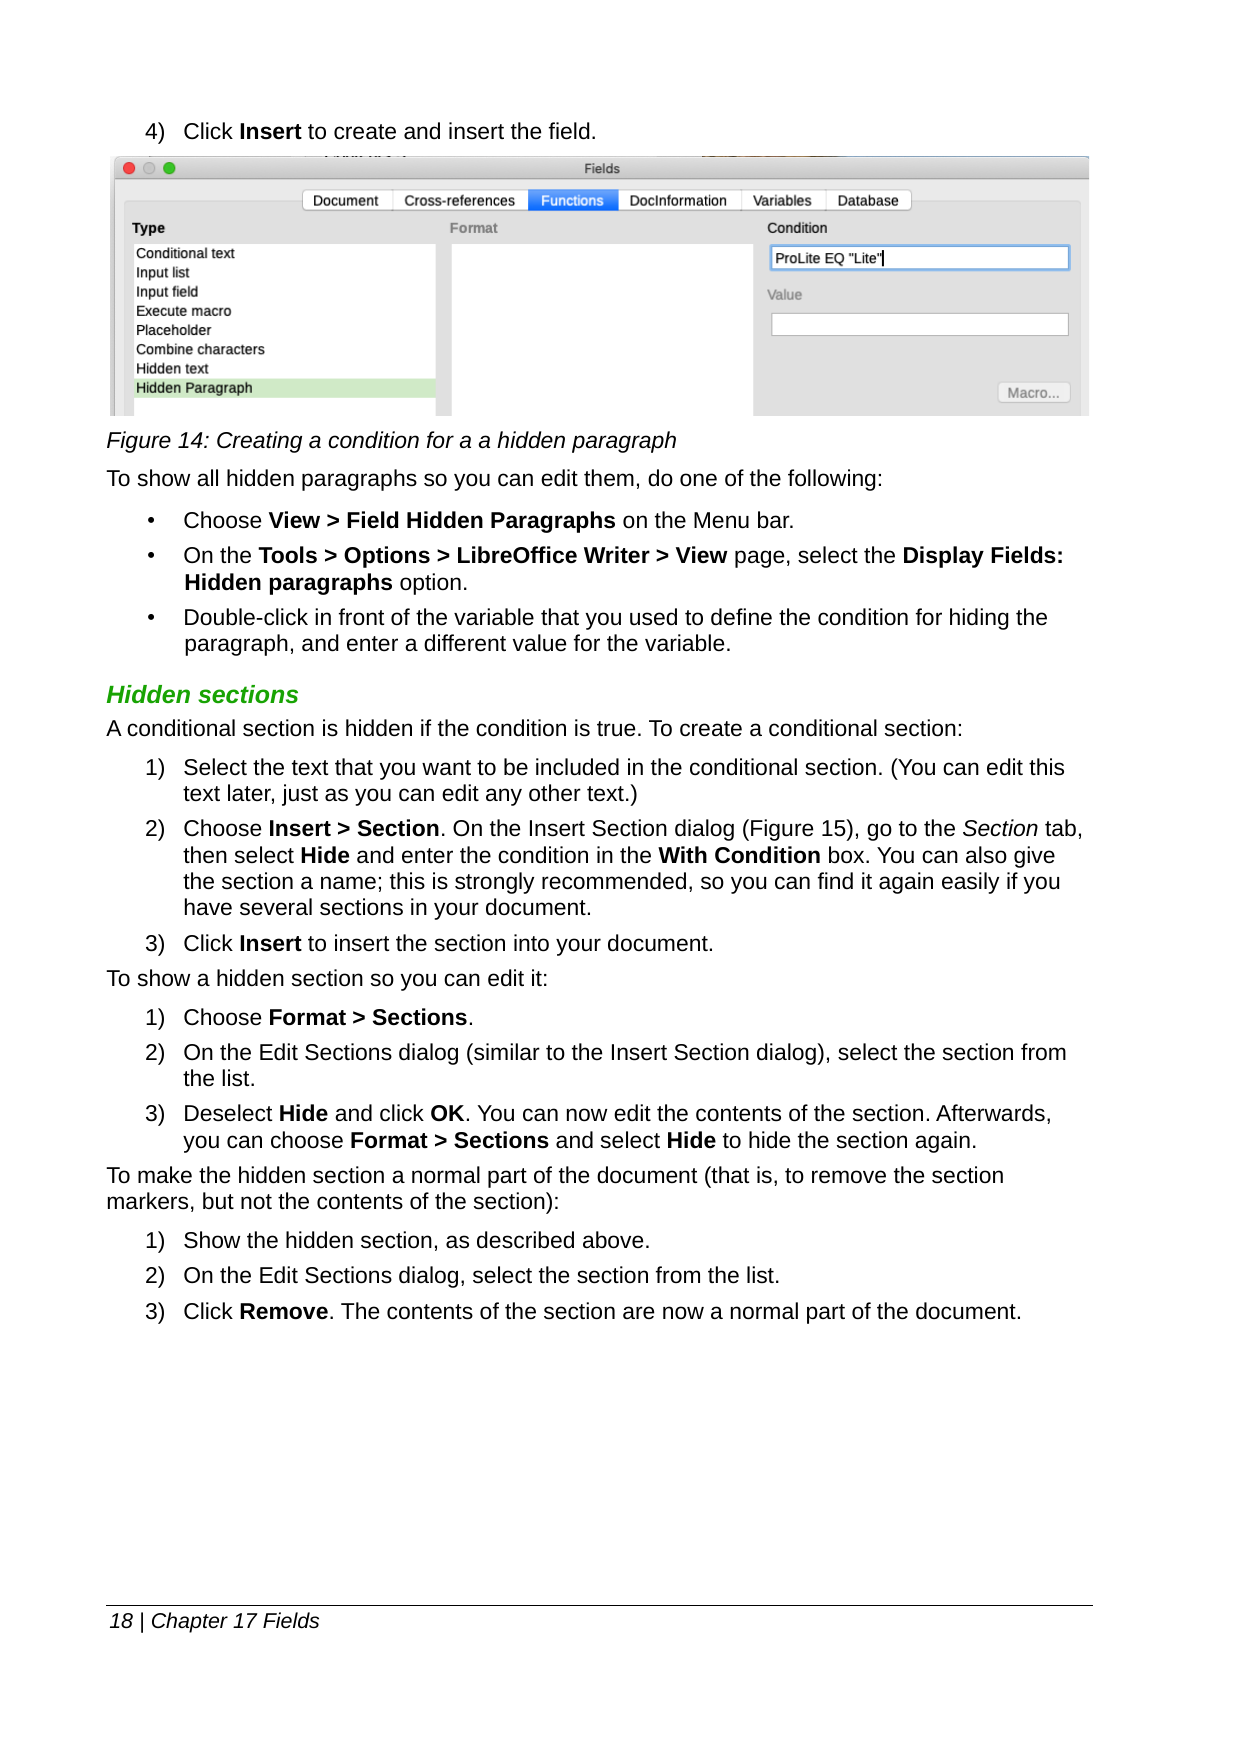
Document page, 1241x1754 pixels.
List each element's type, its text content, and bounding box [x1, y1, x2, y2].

list Deselect Hide and click OK. You can now edit the contents of the section. Afterwards, you can choose Format > Sections and select Hide to hide the section again. [165, 1100, 1093, 1153]
subtitle Hidden sections [106, 680, 1093, 709]
list Select the text that you want to be included in the conditional section. (You can edit this text later, just as you can edit any other text.) [165, 754, 1093, 806]
text Figure 14: Creating a condition for a a hidden paragraph [106, 427, 1093, 453]
list Choose View > Field Hidden Paragraphs on the Menu bar. [144, 504, 1093, 533]
picture [110, 156, 1090, 416]
list To show all hidden paragraphs so you can edit them, do one of the following: [106, 465, 1093, 492]
list To show a hidden section so you can edit it: [106, 965, 1093, 991]
list Click Insert to create and insert the field. [165, 118, 1093, 144]
list A conditional section is hidden if the condition is true. To create a conditional section: [106, 715, 1093, 741]
list Double-click in front of the variable that you used to define the condition for hiding the paragraph, and enter a different value for the variable. [144, 601, 1093, 659]
list Show the hidden section, as described above. [165, 1227, 1093, 1253]
list On the Edit Sections dialog (similar to the Insert Section dialog), select the section from the list. [165, 1039, 1093, 1092]
list Choose Format > Sections. [165, 1004, 1093, 1030]
list Choose Insert > Section. On the Insert Section dialog (Figure 15), go to the Section tab, then select Hide and enter the condition in the With Condition box. You can also give the section a name; this is strongly recommended, so you can find it again easily if you have several sections in your document. [165, 815, 1093, 921]
list On the Edit Sections dialog, select the section from the list. [165, 1262, 1093, 1289]
list Click Remove. The contents of the section are now a normal part of the document. [165, 1298, 1093, 1324]
list On the Tools > Options > LibreOffice Writer > View page, select the Display Fields: Hidden paragraphs option. [144, 539, 1093, 595]
list To make the hidden section a normal part of the document (that is, to remove the section markers, but not the contents of the section): [106, 1162, 1093, 1215]
list Click Insert to insert the section into your document. [165, 929, 1093, 956]
